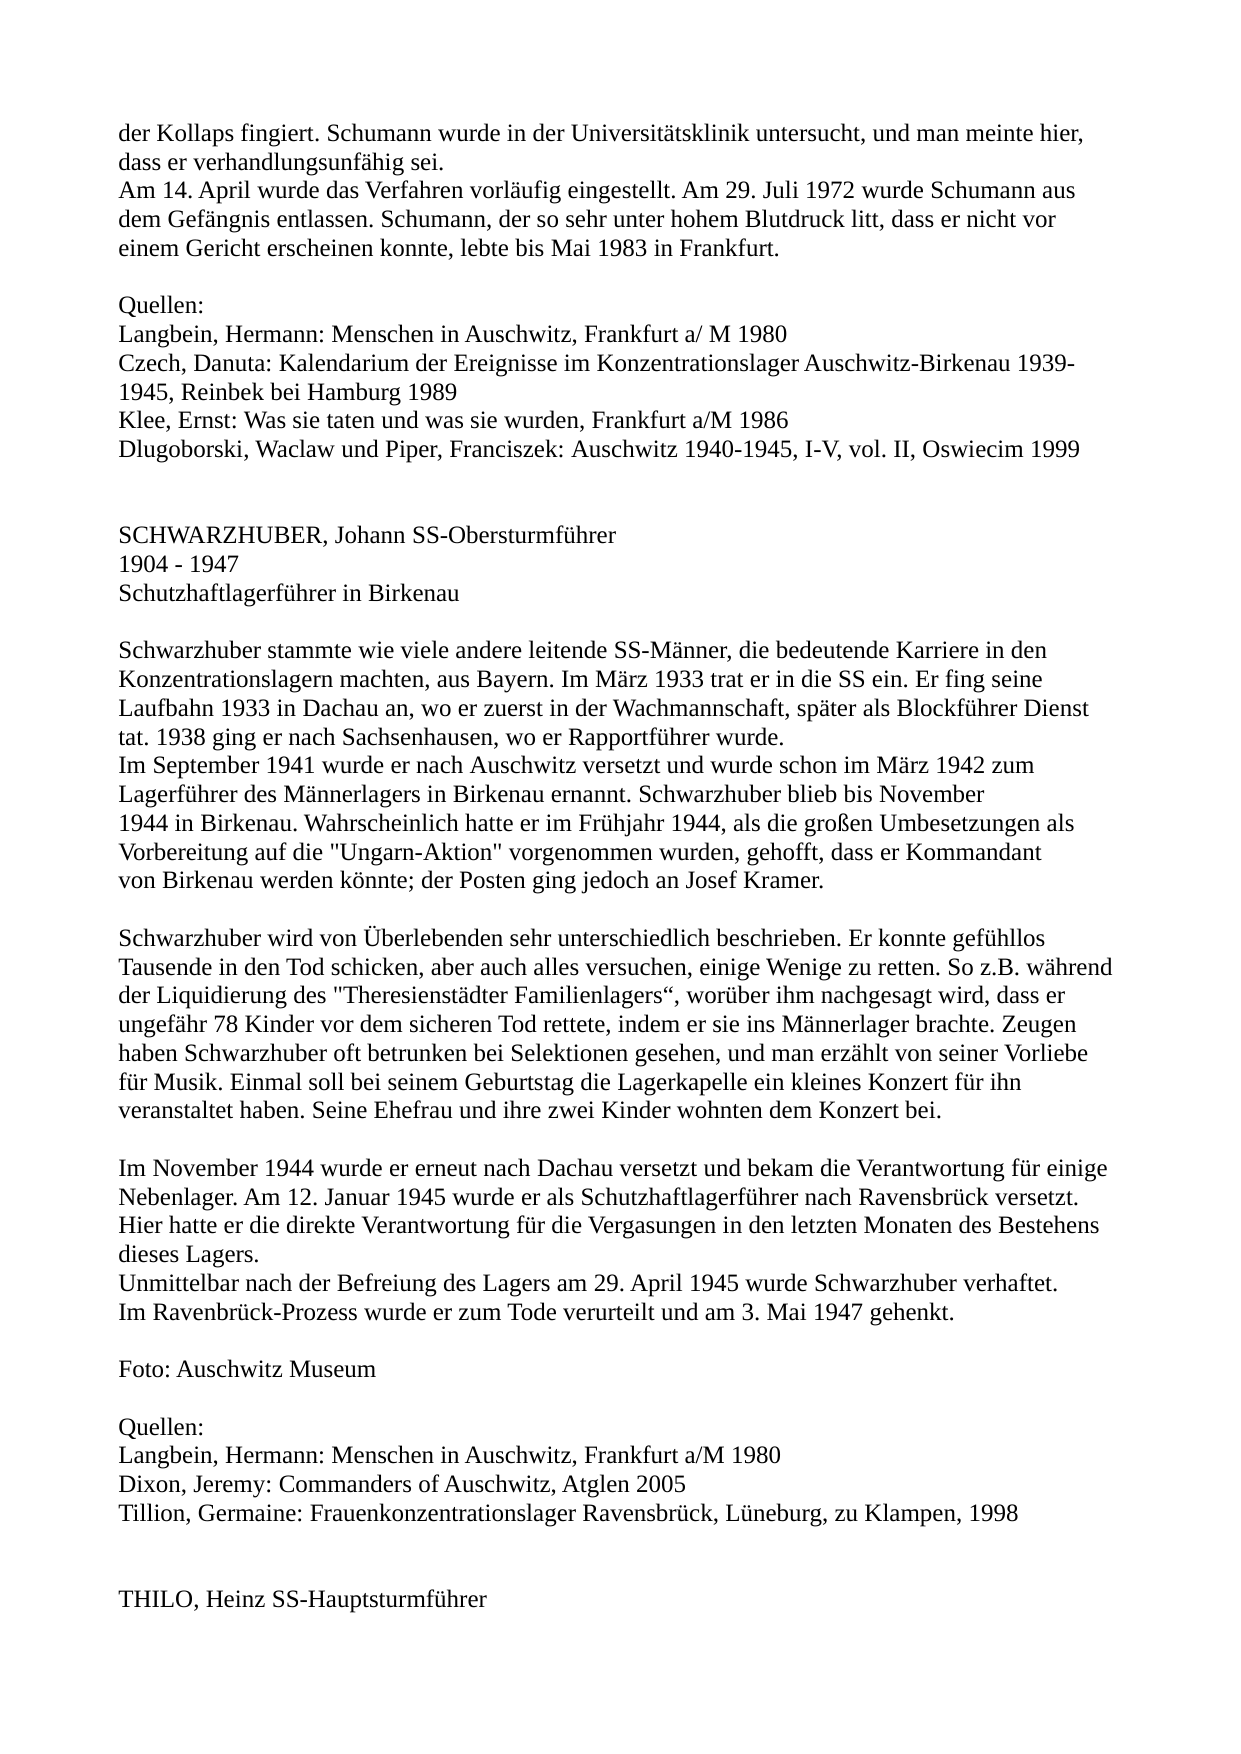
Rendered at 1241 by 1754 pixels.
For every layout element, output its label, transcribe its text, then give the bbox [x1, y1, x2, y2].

text Quellen: [118, 291, 1122, 319]
text THILO, Heinz SS-Hauptsturmführer [118, 1584, 1122, 1613]
text Im November 1944 wurde er erneut nach Dachau versetzt und bekam die Verantwortung für einige Nebenlager. Am 12. Januar 1945 wurde er als Schutzhaftlagerführer nach Ravensbrück versetzt. Hier hatte er die direkte Verantwortung für die Vergasungen in den letzten Monaten des Bestehens dieses Lagers. [118, 1153, 1122, 1268]
text Klee, Ernst: Was sie taten und was sie wurden, Frankfurt a/M 1986 [118, 406, 1122, 434]
text Dixon, Jeremy: Commanders of Auschwitz, Atglen 2005 [118, 1469, 1122, 1498]
text SCHWARZHUBER, Johann SS-Obersturmführer [118, 521, 1122, 549]
text Langbein, Hermann: Menschen in Auschwitz, Frankfurt a/ M 1980 [118, 319, 1122, 348]
text Schwarzhuber wird von Überlebenden sehr unterschiedlich beschrieben. Er konnte gefühllos Tausende in den Tod schicken, aber auch alles versuchen, einige Wenige zu retten. So z.B. während der Liquidierung des "Theresienstädter Familienlagers“, worüber ihm nachgesagt wird, dass er ungefähr 78 Kinder vor dem sicheren Tod rettete, indem er sie ins Männerlager brachte. Zeugen haben Schwarzhuber oft betrunken bei Selektionen gesehen, und man erzählt von seiner Vorliebe für Musik. Einmal soll bei seinem Geburtstag die Lagerkapelle ein kleines Konzert für ihn veranstaltet haben. Seine Ehefrau und ihre zwei Kinder wohnten dem Konzert bei. [118, 923, 1122, 1124]
text Im September 1941 wurde er nach Auschwitz versetzt und wurde schon im März 1942 zum Lagerführer des Männerlagers in Birkenau ernannt. Schwarzhuber blieb bis November 1944 in Birkenau. Wahrscheinlich hatte er im Frühjahr 1944, als die großen Umbesetzungen als Vorbereitung auf die "Ungarn-Aktion" vorgenommen wurden, gehofft, dass er Kommandant von Birkenau werden könnte; der Posten ging jedoch an Josef Kramer. [118, 751, 1122, 894]
text Tillion, Germaine: Frauenkonzentrationslager Ravensbrück, Lüneburg, zu Klampen, 1998 [118, 1498, 1122, 1527]
text Schwarzhuber stammte wie viele andere leitende SS-Männer, die bedeutende Karriere in den Konzentrationslagern machten, aus Bayern. Im März 1933 trat er in die SS ein. Er fing seine Laufbahn 1933 in Dachau an, wo er zuerst in der Wachmannschaft, später als Blockführer Dienst tat. 1938 ging er nach Sachsenhausen, wo er Rapportführer wurde. [118, 636, 1122, 751]
text Quellen: [118, 1412, 1122, 1441]
text Foto: Auschwitz Museum [118, 1354, 1122, 1383]
text Czech, Danuta: Kalendarium der Ereignisse im Konzentrationslager Auschwitz-Birkenau 1939-1945, Reinbek bei Hamburg 1989 [118, 348, 1122, 406]
text Dlugoborski, Waclaw und Piper, Franciszek: Auschwitz 1940-1945, I-V, vol. II, Oswiecim 1999 [118, 434, 1122, 463]
text Unmittelbar nach der Befreiung des Lagers am 29. April 1945 wurde Schwarzhuber verhaftet. Im Ravenbrück-Prozess wurde er zum Tode verurteilt und am 3. Mai 1947 gehenkt. [118, 1268, 1122, 1326]
text 1904 - 1947 [118, 549, 1122, 578]
text Schutzhaftlagerführer in Birkenau [118, 578, 1122, 607]
text Am 14. April wurde das Verfahren vorläufig eingestellt. Am 29. Juli 1972 wurde Schumann aus dem Gefängnis entlassen. Schumann, der so sehr unter hohem Blutdruck litt, dass er nicht vor einem Gericht erscheinen konnte, lebte bis Mai 1983 in Frankfurt. [118, 176, 1122, 262]
text Langbein, Hermann: Menschen in Auschwitz, Frankfurt a/M 1980 [118, 1441, 1122, 1469]
text der Kollaps fingiert. Schumann wurde in der Universitätsklinik untersucht, und man meinte hier, dass er verhandlungsunfähig sei. [118, 118, 1122, 176]
